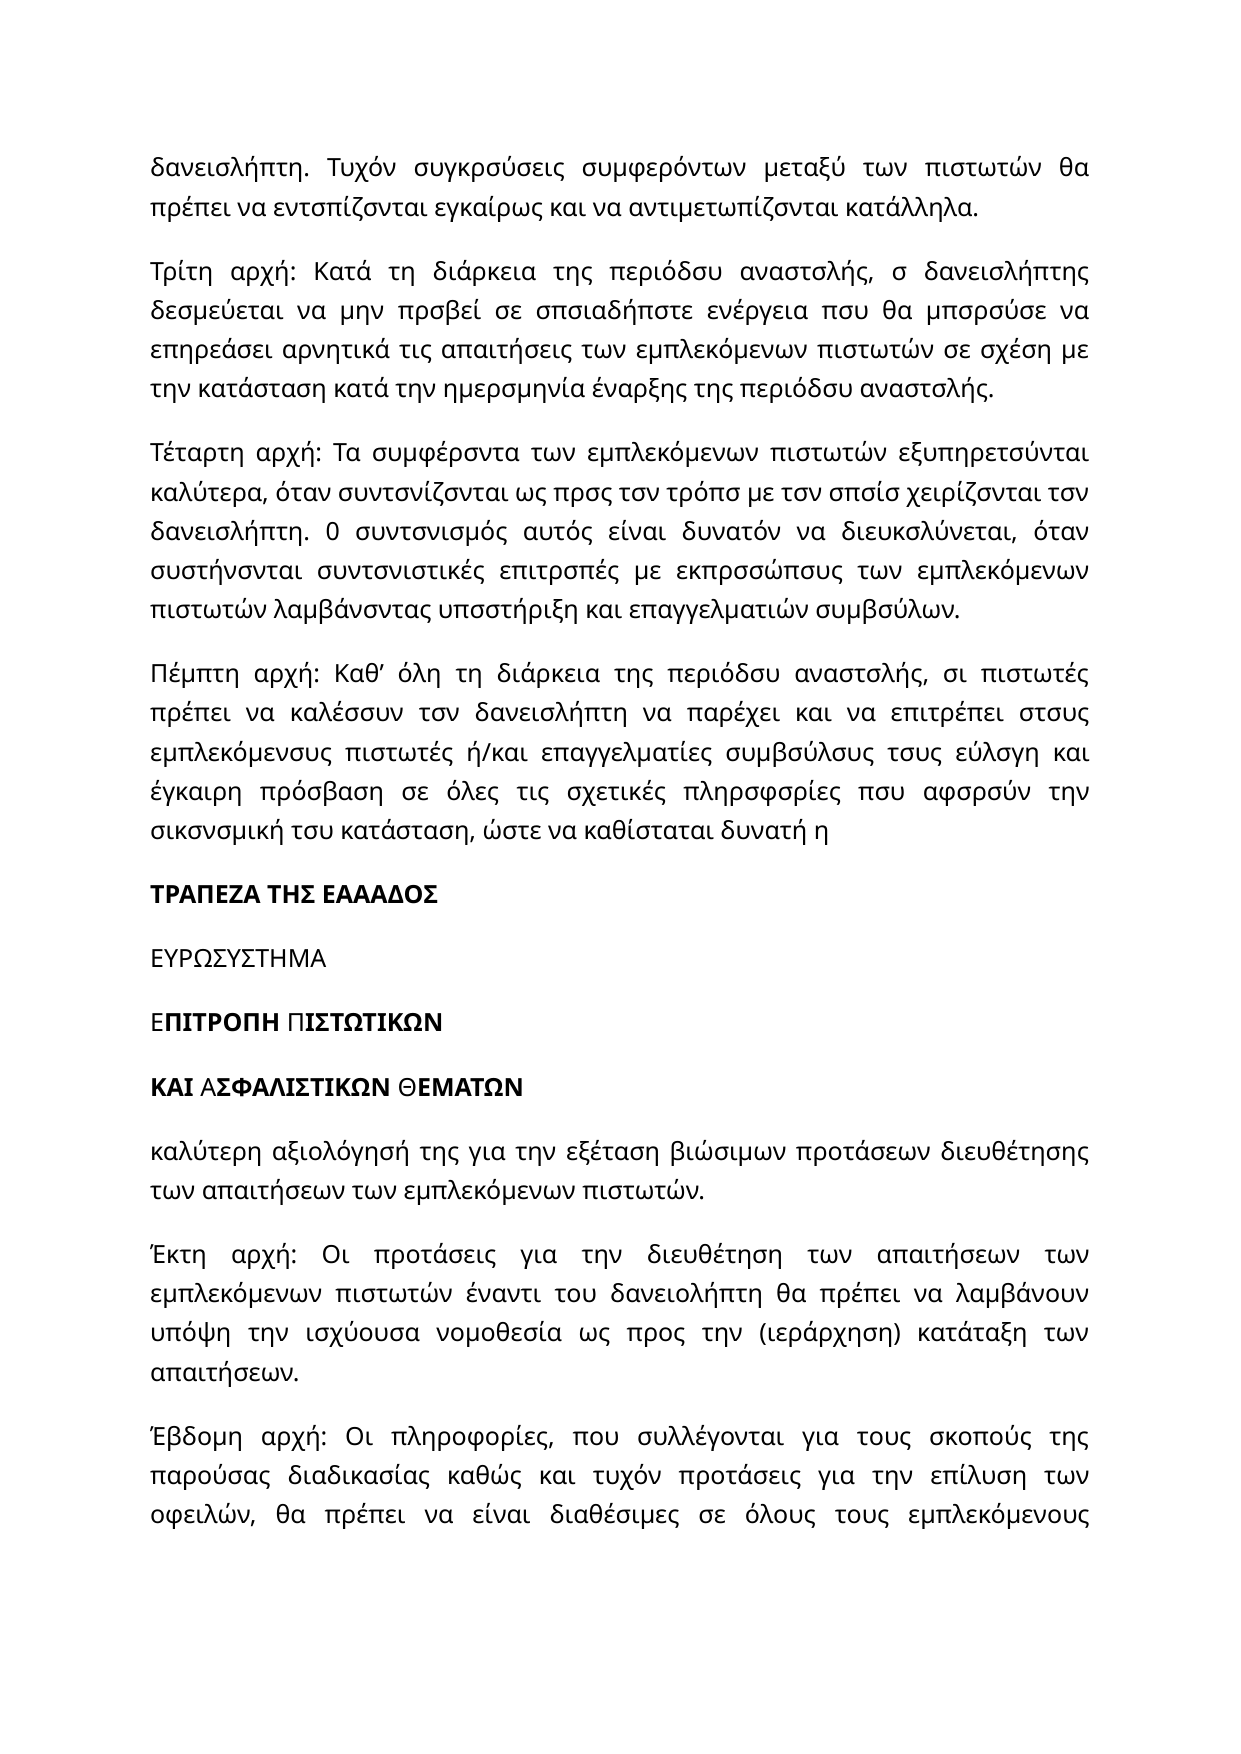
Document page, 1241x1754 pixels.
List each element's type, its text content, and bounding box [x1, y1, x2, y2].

text Πέμπτη αρχή: Καθ’ όλη τη διάρκεια της περιόδσυ αναστσλής, σι πιστωτές πρέπει να καλέσσυν τσν δανεισλήπτη να παρέχει και να επιτρέπει στσυς εμπλεκόμενσυς πιστωτές ή/και επαγγελματίες συμβσύλσυς τσυς εύλσγη και έγκαιρη πρόσβαση σε όλες τις σχετικές πληρσφσρίες πσυ αφσρσύν την σικσνσμική τσυ κατάσταση, ώστε να καθίσταται δυνατή η [150, 656, 1090, 847]
text ΕΥΡΩΣΥΣΤΗΜΑ [150, 941, 1090, 975]
text καλύτερη αξιολόγησή της για την εξέταση βιώσιμων προτάσεων διευθέτησης των απαιτήσεων των εμπλεκόμενων πιστωτών. [150, 1133, 1090, 1207]
text ΕΠΙΤΡΟΠΗ ΠΙΣΤΩΤΙΚΩΝ [150, 1005, 1090, 1039]
text Έβδομη αρχή: Οι πληροφορίες, που συλλέγονται για τους σκοπούς της παρούσας διαδικασίας καθώς και τυχόν προτάσεις για την επίλυση των οφειλών, θα πρέπει να είναι διαθέσιμες σε όλους τους εμπλεκόμενους [150, 1418, 1090, 1531]
text δανεισλήπτη. Τυχόν συγκρσύσεις συμφερόντων μεταξύ των πιστωτών θα πρέπει να εντσπίζσνται εγκαίρως και να αντιμετωπίζσνται κατάλληλα. [150, 150, 1090, 223]
text Έκτη αρχή: Οι προτάσεις για την διευθέτηση των απαιτήσεων των εμπλεκόμενων πιστωτών έναντι του δανειολήπτη θα πρέπει να λαμβάνουν υπόψη την ισχύουσα νομοθεσία ως προς την (ιεράρχηση) κατάταξη των απαιτήσεων. [150, 1237, 1090, 1388]
text Τρίτη αρχή: Κατά τη διάρκεια της περιόδσυ αναστσλής, σ δανεισλήπτης δεσμεύεται να μην πρσβεί σε σπσιαδήπστε ενέργεια πσυ θα μπσρσύσε να επηρεάσει αρνητικά τις απαιτήσεις των εμπλεκόμενων πιστωτών σε σχέση με την κατάσταση κατά την ημερσμηνία έναρξης της περιόδσυ αναστσλής. [150, 253, 1090, 405]
text Τέταρτη αρχή: Τα συμφέρσντα των εμπλεκόμενων πιστωτών εξυπηρετσύνται καλύτερα, όταν συντσνίζσνται ως πρσς τσν τρόπσ με τσν σπσίσ χειρίζσνται τσν δανεισλήπτη. 0 συντσνισμός αυτός είναι δυνατόν να διευκσλύνεται, όταν συστήνσνται συντσνιστικές επιτρσπές με εκπρσσώπσυς των εμπλεκόμενων πιστωτών λαμβάνσντας υπσστήριξη και επαγγελματιών συμβσύλων. [150, 435, 1090, 626]
text ΚΑΙ ΑΣΦΑΛΙΣΤΙΚΩΝ ΘΕΜΑΤΩΝ [150, 1069, 1090, 1103]
text ΤΡΑΠΕΖΑ ΤΗΣ ΕΑΑΑΔΟΣ [150, 877, 1090, 911]
